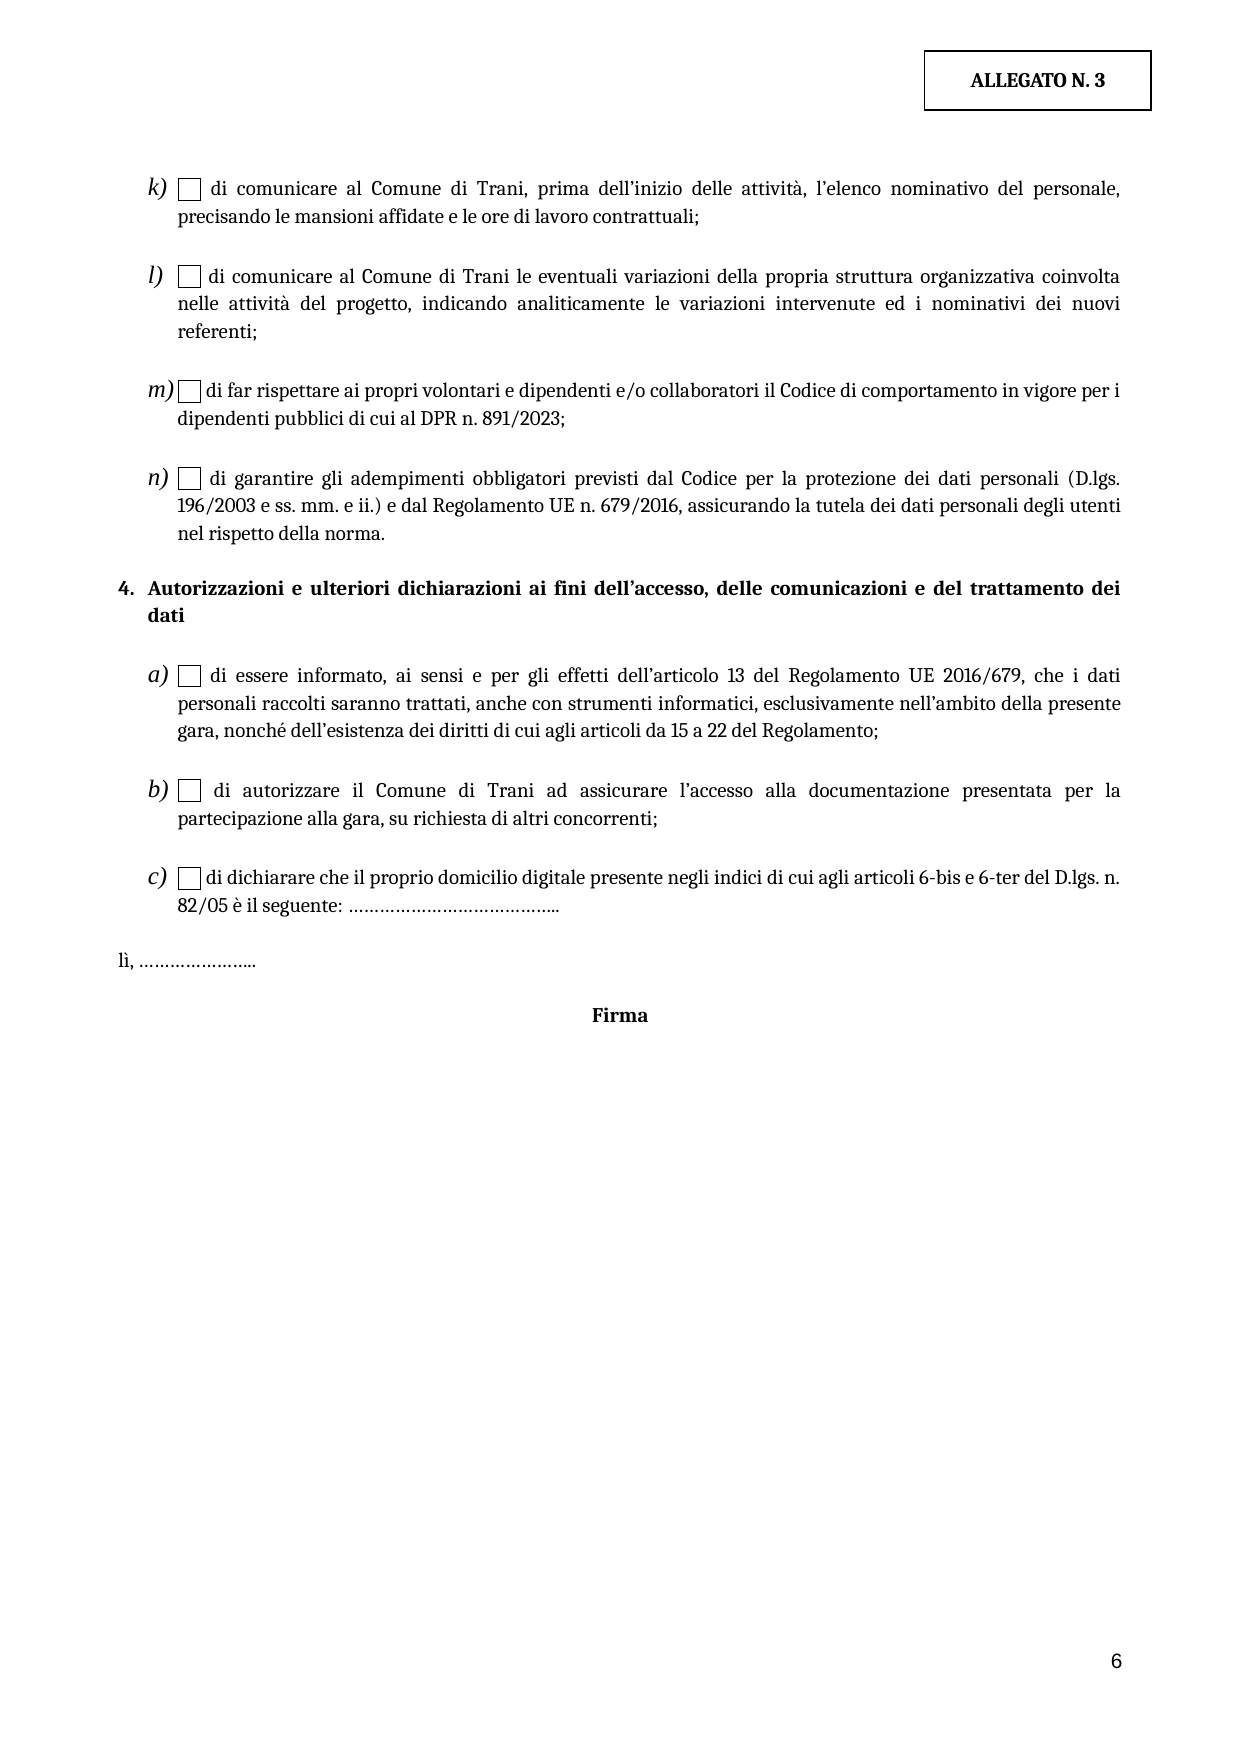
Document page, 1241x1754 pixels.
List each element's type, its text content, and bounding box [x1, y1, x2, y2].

list di comunicare al Comune di Trani le eventuali variazioni della propria struttura organizzativa coinvolta nelle attività del progetto, indicando analiticamente le variazioni intervenute ed i nominativi dei nuovi referenti; [148, 260, 1122, 343]
list di garantire gli adempimenti obbligatori previsti dal Codice per la protezione dei dati personali (D.lgs. 196/2003 e ss. mm. e ii.) e dal Regolamento UE n. 679/2016, assicurando la tutela dei dati personali degli utenti nel rispetto della norma. [148, 462, 1122, 546]
list di comunicare al Comune di Trani, prima dell’inizio delle attività, l’elenco nominativo del personale, precisando le mansioni affidate e le ore di lavoro contrattuali; [148, 172, 1122, 229]
list di essere informato, ai sensi e per gli effetti dell’articolo 13 del Regolamento UE 2016/679, che i dati personali raccolti saranno trattati, anche con strumenti informatici, esclusivamente nell’ambito della presente gara, nonché dell’esistenza dei diritti di cui agli articoli da 15 a 22 del Regolamento; [148, 659, 1122, 743]
text lì, ………………….. [118, 948, 1122, 972]
list di autorizzare il Comune di Trani ad assicurare l’accesso alla documentazione presentata per la partecipazione alla gara, su richiesta di altri concorrenti; [148, 774, 1122, 830]
list Autorizzazioni e ulteriori dichiarazioni ai fini dell’accesso, delle comunicazioni e del trattamento dei dati [118, 577, 1122, 628]
text Firma [118, 1003, 1122, 1027]
list di dichiarare che il proprio domicilio digitale presente negli indici di cui agli articoli 6-bis e 6-ter del D.lgs. n. 82/05 è il seguente: ………………………………….. [148, 861, 1122, 917]
list di far rispettare ai propri volontari e dipendenti e/o collaboratori il Codice di comportamento in vigore per i dipendenti pubblici di cui al DPR n. 891/2023; [148, 374, 1122, 431]
